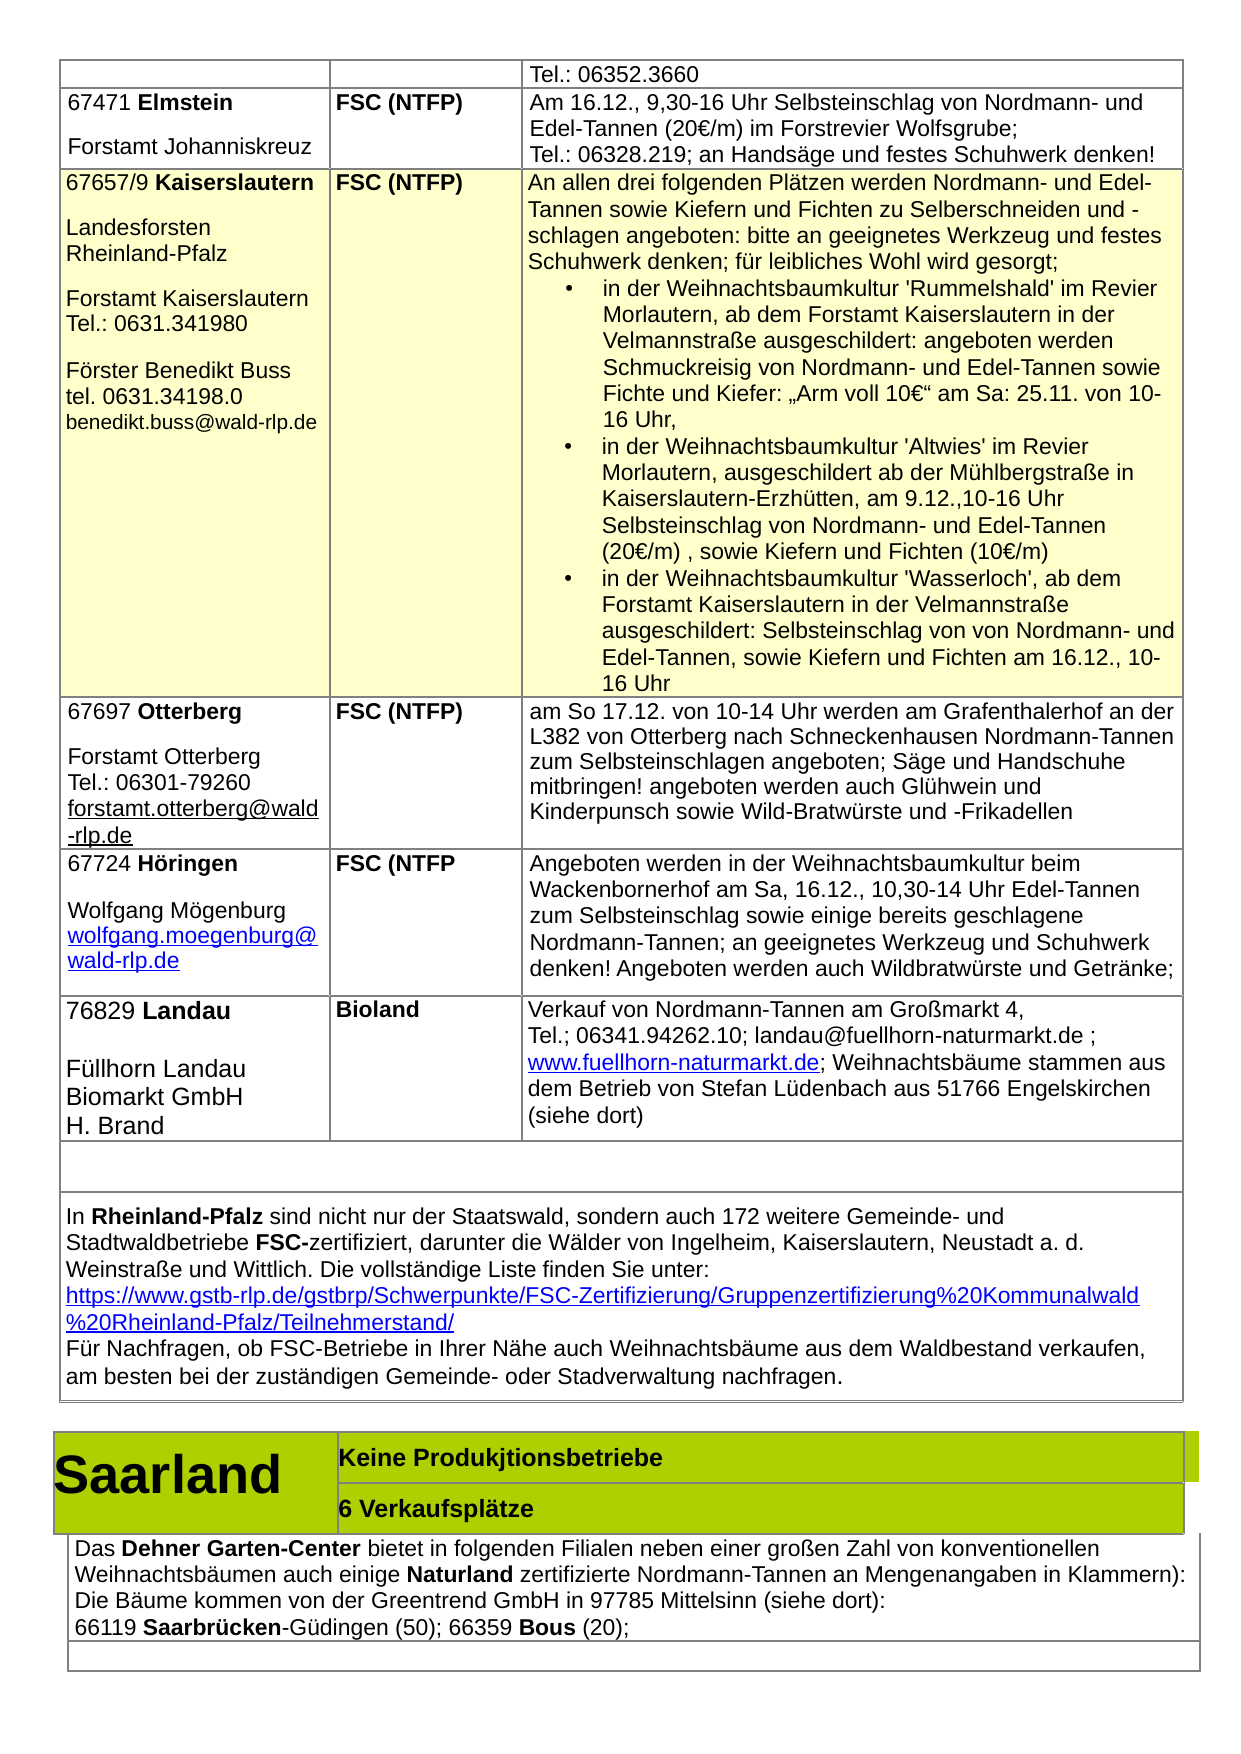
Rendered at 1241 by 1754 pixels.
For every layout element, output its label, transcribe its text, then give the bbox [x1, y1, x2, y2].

table_cell 67657/9 Kaiserslautern Landesforsten Rheinland-Pfalz Forstamt Kaiserslautern Tel.: 0631.341980 Förster Benedikt Buss tel. 0631.34198.0 benedikt.buss@wald-rlp.de [61, 170, 329, 696]
table_cell FSC (NTFP) [331, 89, 521, 168]
table_cell am So 17.12. von 10-14 Uhr werden am Grafenthalerhof an der L382 von Otterberg nach Schneckenhausen Nordmann-Tannen zum Selbsteinschlagen angeboten; Säge und Handschuhe mitbringen! angeboten werden auch Glühwein und Kinderpunsch sowie Wild-Bratwürste und -Frikadellen [523, 698, 1182, 848]
table_cell 67697 Otterberg Forstamt Otterberg Tel.: 06301-79260 forstamt.otterberg@wald-rlp.de [61, 698, 329, 848]
table_header [1193, 1431, 1199, 1482]
table_cell Am 16.12., 9,30-16 Uhr Selbsteinschlag von Nordmann- und Edel-Tannen (20€/m) im Forstrevier Wolfsgrube; Tel.: 06328.219; an Handsäge und festes Schuhwerk denken! [523, 89, 1182, 168]
table_header Saarland [55, 1433, 337, 1533]
table_cell [1193, 1482, 1199, 1533]
table_header Keine Produkjtionsbetriebe [339, 1433, 1183, 1482]
table_cell 67724 Höringen Wolfgang Mögenburg wolfgang.moegenburg@wald-rlp.de [61, 850, 329, 994]
table_cell Das Dehner Garten-Center bietet in folgenden Filialen neben einer großen Zahl von konventionellen Weihnachtsbäumen auch einige Naturland zertifizierte Nordmann-Tannen an Mengenangaben in Klammern): Die Bäume kommen von der Greentrend GmbH in 97785 Mittelsinn (siehe dort): 66119 Saarbrücken-Güdingen (50); 66359 Bous (20); [69, 1533, 1199, 1640]
table_cell Bioland [331, 997, 521, 1140]
table_cell Tel.: 06352.3660 [523, 61, 1182, 87]
table_cell [54, 1535, 67, 1640]
table_cell [54, 1640, 67, 1670]
table_cell 6 Verkaufsplätze [339, 1484, 1183, 1533]
table_cell FSC (NTFP [331, 850, 521, 994]
table_cell [69, 1642, 1199, 1670]
table_cell An allen drei folgenden Plätzen werden Nordmann- und Edel-Tannen sowie Kiefern und Fichten zu Selberschneiden und -schlagen angeboten: bitte an geeignetes Werkzeug und festes Schuhwerk denken; für leibliches Wohl wird gesorgt; in der Weihnachtsbaumkultur 'Rummelshald' im Revier Morlautern, ab dem Forstamt Kaiserslautern in der Velmannstraße ausgeschildert: angeboten werden Schmuckreisig von Nordmann- und Edel-Tannen sowie Fichte und Kiefer: „Arm voll 10€“ am Sa: 25.11. von 10-16 Uhr, in der Weihnachtsbaumkultur 'Altwies' im Revier Morlautern, ausgeschildert ab der Mühlbergstraße in Kaiserslautern-Erzhütten, am 9.12.,10-16 Uhr Selbsteinschlag von Nordmann- und Edel-Tannen (20€/m) , sowie Kiefern und Fichten (10€/m) in der Weihnachtsbaumkultur 'Wasserloch', ab dem Forstamt Kaiserslautern in der Velmannstraße ausgeschildert: Selbsteinschlag von von Nordmann- und Edel-Tannen, sowie Kiefern und Fichten am 16.12., 10-16 Uhr [523, 170, 1182, 696]
table_cell In Rheinland-Pfalz sind nicht nur der Staatswald, sondern auch 172 weitere Gemeinde- und Stadtwaldbetriebe FSC-zertifiziert, darunter die Wälder von Ingelheim, Kaiserslautern, Neustadt a. d. Weinstraße und Wittlich. Die vollständige Liste finden Sie unter: https://www.gstb-rlp.de/gstbrp/Schwerpunkte/FSC-Zertifizierung/Gruppenzertifizierung%20Kommunalwald%20Rheinland-Pfalz/Teilnehmerstand/ Für Nachfragen, ob FSC-Betriebe in Ihrer Nähe auch Weihnachtsbäume aus dem Waldbestand verkaufen, am besten bei der zuständigen Gemeinde- oder Stadverwaltung nachfragen. [61, 1193, 1182, 1400]
table_header [1185, 1431, 1193, 1482]
table_cell 67471 Elmstein Forstamt Johanniskreuz [61, 89, 329, 168]
table_cell 76829 Landau Füllhorn Landau Biomarkt GmbH H. Brand [61, 997, 329, 1140]
table_cell Angeboten werden in der Weihnachtsbaumkultur beim Wackenbornerhof am Sa, 16.12., 10,30-14 Uhr Edel-Tannen zum Selbsteinschlag sowie einige bereits geschlagene Nordmann-Tannen; an geeignetes Werkzeug und Schuhwerk denken! Angeboten werden auch Wildbratwürste und Getränke; [523, 850, 1182, 994]
table_cell [61, 1142, 1182, 1191]
table_cell Verkauf von Nordmann-Tannen am Großmarkt 4, Tel.; 06341.94262.10; landau@fuellhorn‑naturmarkt.de ; www.fuellhorn-naturmarkt.de; Weihnachtsbäume stammen aus dem Betrieb von Stefan Lüdenbach aus 51766 Engelskirchen (siehe dort) [523, 997, 1182, 1140]
table_cell [61, 61, 329, 87]
table_cell FSC (NTFP) [331, 698, 521, 848]
table_cell FSC (NTFP) [331, 170, 521, 696]
table_cell [331, 61, 521, 87]
table_cell [1185, 1482, 1193, 1533]
